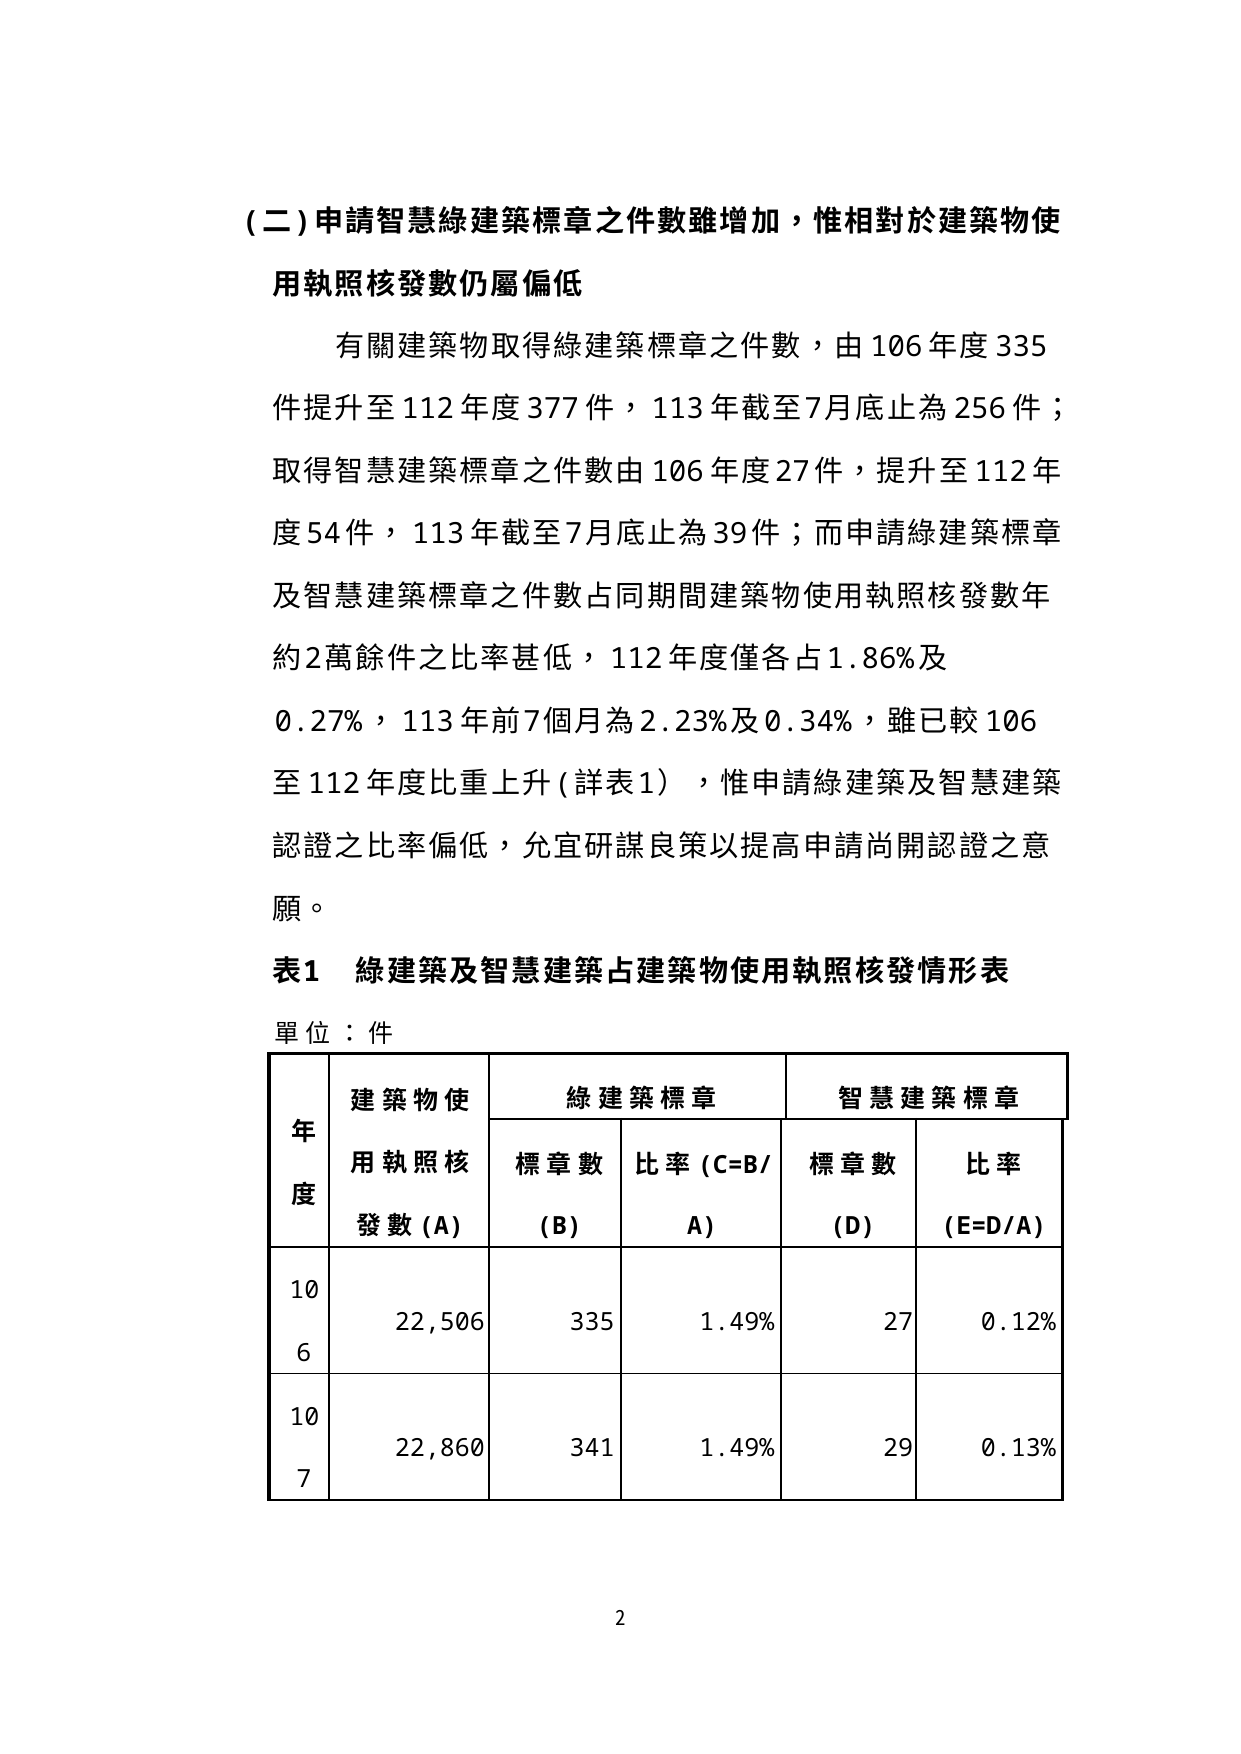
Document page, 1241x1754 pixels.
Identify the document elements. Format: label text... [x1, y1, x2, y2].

table_header 建築物使用執照核發數(A) [330, 1055, 488, 1246]
table_cell 比率(E=D/A) [917, 1120, 1061, 1246]
table_cell 335 [490, 1248, 620, 1372]
table_cell 22,506 [330, 1248, 488, 1372]
table_cell 0.13% [917, 1374, 1061, 1499]
table_cell [1064, 1246, 1068, 1372]
table_header 綠建築標章 [490, 1055, 785, 1118]
table_header 年度 [271, 1055, 328, 1246]
table_cell 27 [782, 1248, 915, 1372]
text (二)申請智慧綠建築標章之件數雖增加，惟相對於建築物使用執照核發數仍屬偏低 [236, 177, 1063, 302]
table_header 智慧建築標章 [787, 1055, 1066, 1118]
table_cell 107 [271, 1374, 328, 1499]
table_cell [1064, 1373, 1068, 1499]
text 表1 綠建築及智慧建築占建築物使用執照核發情形表 單位：件 [265, 927, 1063, 1052]
text 有關建築物取得綠建築標章之件數，由106年度335件提升至112年度377件，113年截至7月底止為256件；取得智慧建築標章之件數由106年度27件，提升至112年度54件，113年截至7月底止為39件；而申請綠建築標章及智慧建築標章之件數占同期間建築物使用執照核發數年約2萬餘件之比率甚低，112年度僅各占1.86%及0.27%，113年前7個月為2.23%及0.34%，雖已較106至112年度比重上升(詳表1），惟申請綠建築及智慧建築認證之比率偏低，允宜研謀良策以提高申請尚開認證之意願。 [266, 302, 1063, 927]
table_cell 標章數(D) [782, 1120, 915, 1246]
table_cell 1.49% [622, 1248, 780, 1372]
table_cell 比率(C=B/A) [622, 1120, 780, 1246]
table_cell 22,860 [330, 1374, 488, 1499]
table_cell 標章數(B) [490, 1120, 620, 1246]
table_cell 106 [271, 1248, 328, 1372]
table_cell 1.49% [622, 1374, 780, 1499]
table_cell 0.12% [917, 1248, 1061, 1372]
table_cell [1064, 1120, 1068, 1246]
table_cell 341 [490, 1374, 620, 1499]
table_cell 29 [782, 1374, 915, 1499]
